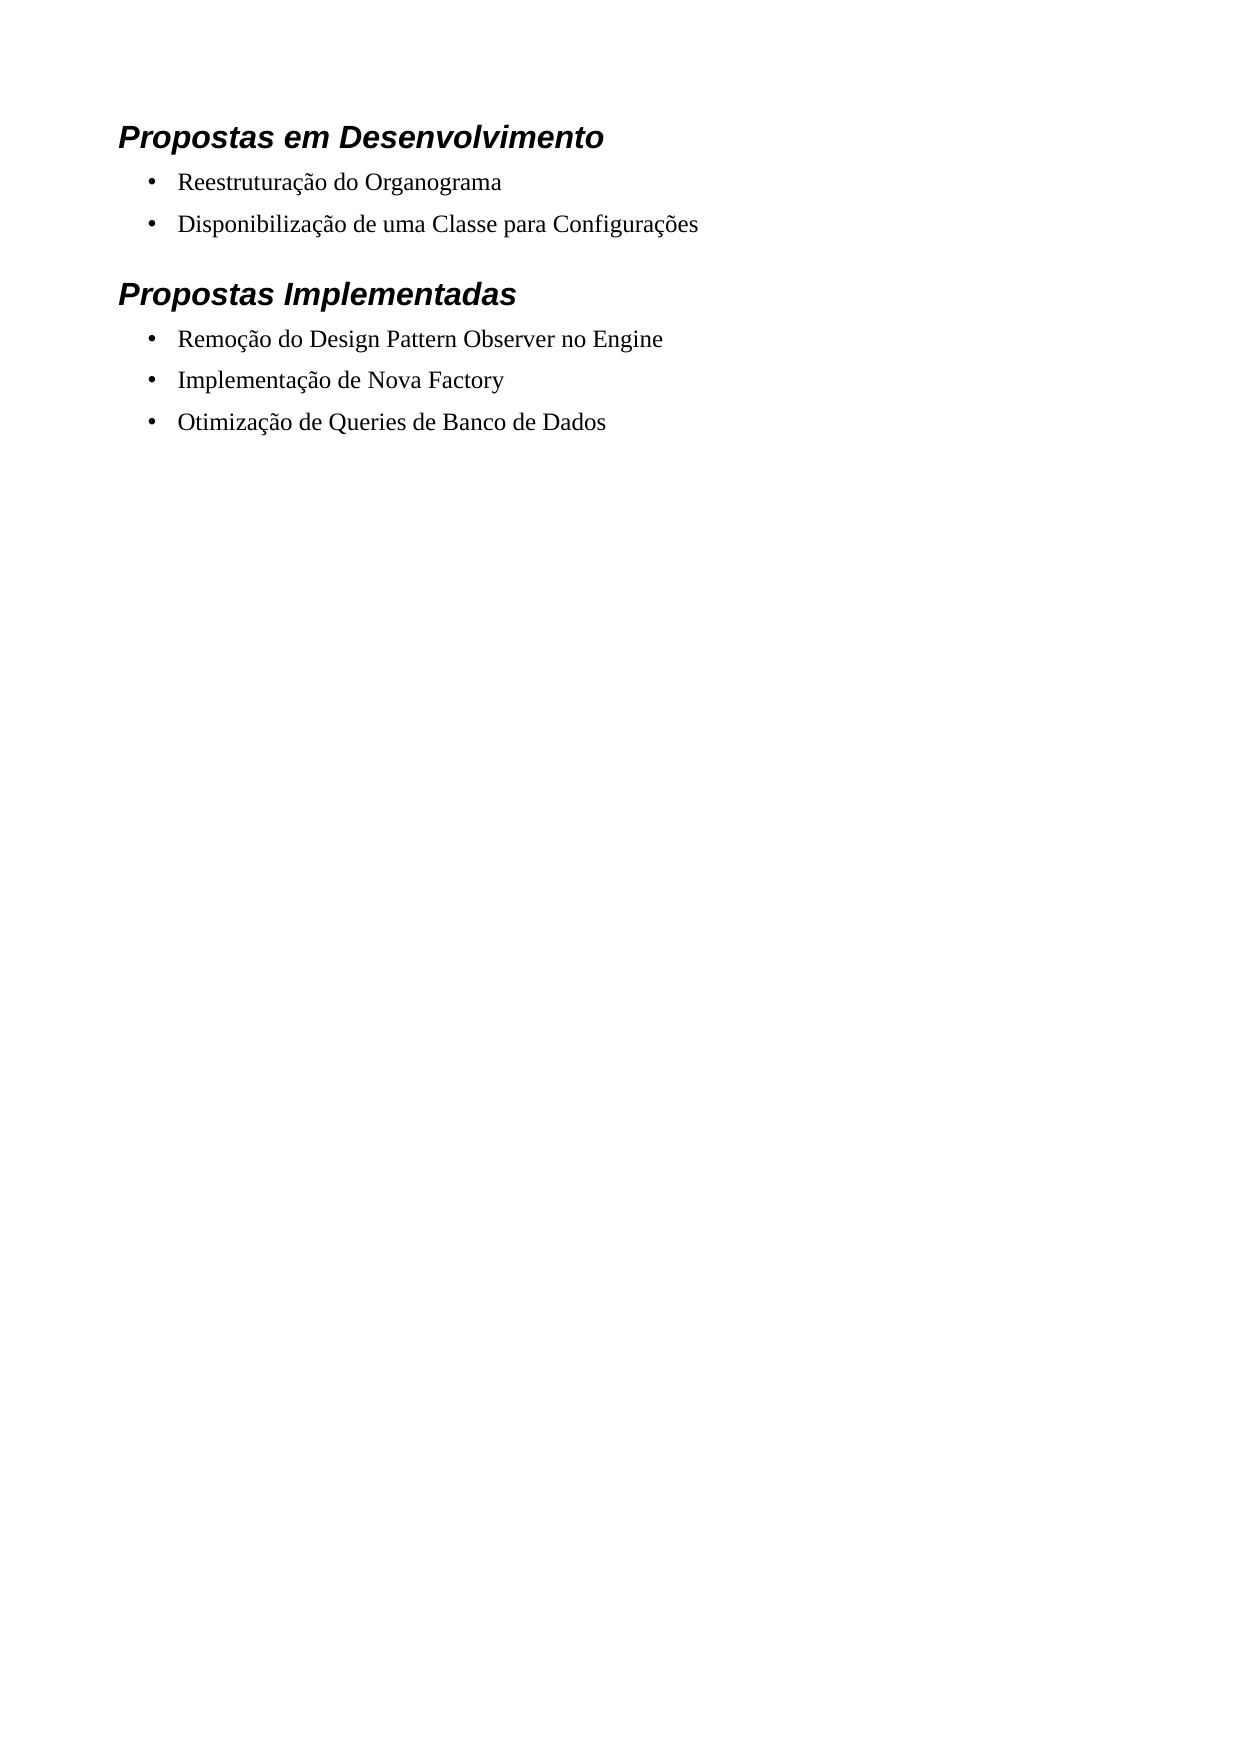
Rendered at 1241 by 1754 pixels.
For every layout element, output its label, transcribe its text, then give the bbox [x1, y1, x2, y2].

list Remoção do Design Pattern Observer no Engine [148, 324, 1122, 353]
list Implementação de Nova Factory [148, 366, 1122, 394]
list Otimização de Queries de Banco de Dados [148, 407, 1122, 436]
list Disponibilização de uma Classe para Configurações [148, 209, 1122, 237]
subtitle Propostas Implementadas [118, 275, 1122, 312]
list Reestruturação do Organograma [148, 167, 1122, 196]
subtitle Propostas em Desenvolvimento [118, 118, 1122, 155]
